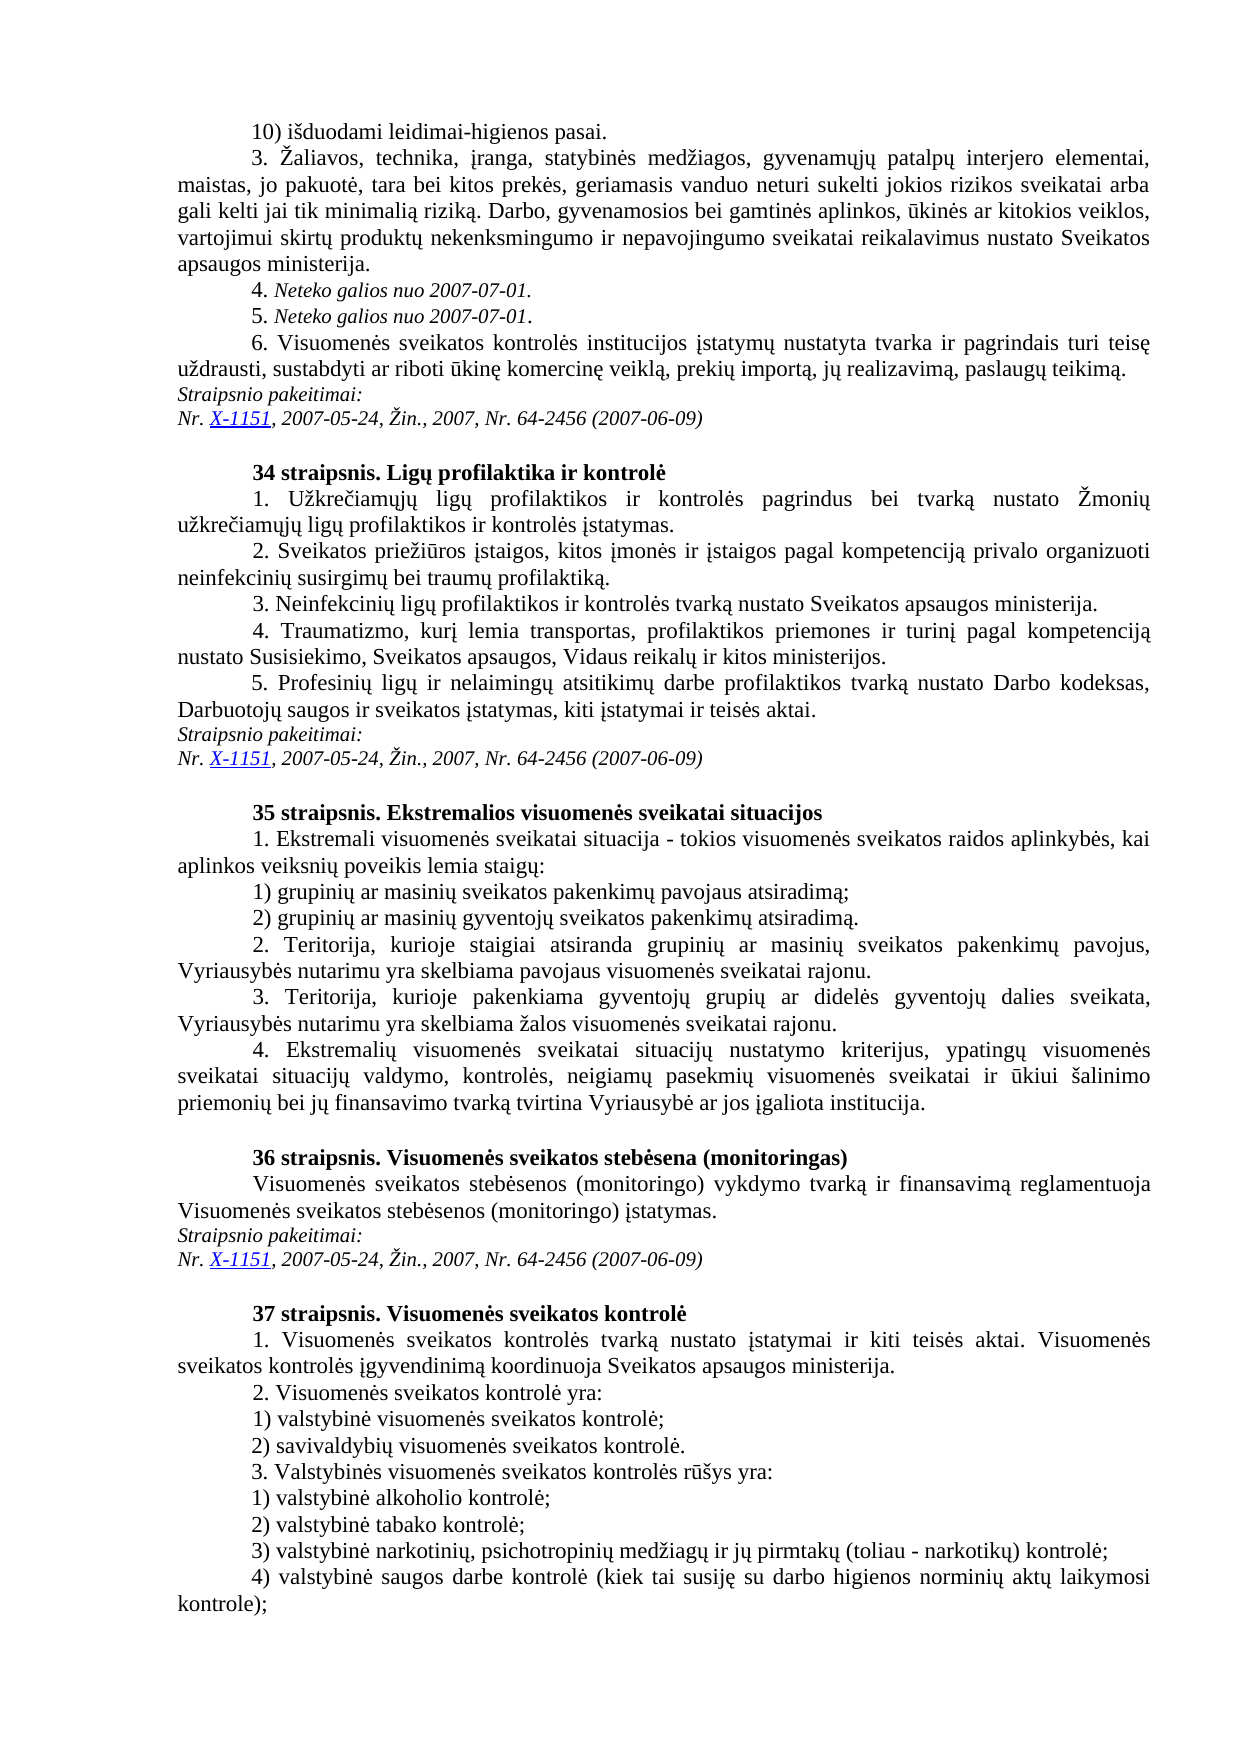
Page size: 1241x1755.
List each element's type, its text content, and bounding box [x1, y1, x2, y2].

text Nr. X-1151, 2007-05-24, Žin., 2007, Nr. 64-2456 (2007-06-09) [177, 1247, 1152, 1271]
text 2. Teritorija, kurioje staigiai atsiranda grupinių ar masinių sveikatos pakenkimų pavojus, Vyriausybės nutarimu yra skelbiama pavojaus visuomenės sveikatai rajonu. [177, 931, 1152, 983]
text 1. Visuomenės sveikatos kontrolės tvarką nustato įstatymai ir kiti teisės aktai. Visuomenės sveikatos kontrolės įgyvendinimą koordinuoja Sveikatos apsaugos ministerija. [177, 1326, 1152, 1379]
text 1. Ekstremali visuomenės sveikatai situacija - tokios visuomenės sveikatos raidos aplinkybės, kai aplinkos veiksnių poveikis lemia staigų: [177, 825, 1152, 878]
text 3) valstybinė narkotinių, psichotropinių medžiagų ir jų pirmtakų (toliau - narkotikų) kontrolė; [177, 1537, 1152, 1563]
text 2. Visuomenės sveikatos kontrolė yra: [177, 1379, 1152, 1405]
text 4. Ekstremalių visuomenės sveikatai situacijų nustatymo kriterijus, ypatingų visuomenės sveikatai situacijų valdymo, kontrolės, neigiamų pasekmių visuomenės sveikatai ir ūkiui šalinimo priemonių bei jų finansavimo tvarką tvirtina Vyriausybė ar jos įgaliota institucija. [177, 1036, 1152, 1115]
text 36 straipsnis. Visuomenės sveikatos stebėsena (monitoringas) [177, 1144, 1152, 1170]
text 3. Teritorija, kurioje pakenkiama gyventojų grupių ar didelės gyventojų dalies sveikata, Vyriausybės nutarimu yra skelbiama žalos visuomenės sveikatai rajonu. [177, 983, 1152, 1036]
text 3. Žaliavos, technika, įranga, statybinės medžiagos, gyvenamųjų patalpų interjero elementai, maistas, jo pakuotė, tara bei kitos prekės, geriamasis vanduo neturi sukelti jokios rizikos sveikatai arba gali kelti jai tik minimalią riziką. Darbo, gyvenamosios bei gamtinės aplinkos, ūkinės ar kitokios veiklos, vartojimui skirtų produktų nekenksmingumo ir nepavojingumo sveikatai reikalavimus nustato Sveikatos apsaugos ministerija. [177, 144, 1152, 276]
text Nr. X-1151, 2007-05-24, Žin., 2007, Nr. 64-2456 (2007-06-09) [177, 746, 1152, 770]
text 1) valstybinė visuomenės sveikatos kontrolė; [177, 1405, 1152, 1432]
text 2) savivaldybių visuomenės sveikatos kontrolė. [177, 1432, 1152, 1458]
text 10) išduodami leidimai-higienos pasai. [177, 118, 1152, 144]
text 1) valstybinė alkoholio kontrolė; [177, 1484, 1152, 1511]
text 3. Neinfekcinių ligų profilaktikos ir kontrolės tvarką nustato Sveikatos apsaugos ministerija. [177, 590, 1152, 617]
text 2) valstybinė tabako kontrolė; [177, 1511, 1152, 1537]
text Nr. X-1151, 2007-05-24, Žin., 2007, Nr. 64-2456 (2007-06-09) [177, 406, 1152, 430]
text 2. Sveikatos priežiūros įstaigos, kitos įmonės ir įstaigos pagal kompetenciją privalo organizuoti neinfekcinių susirgimų bei traumų profilaktiką. [177, 538, 1152, 590]
text 4. Traumatizmo, kurį lemia transportas, profilaktikos priemones ir turinį pagal kompetenciją nustato Susisiekimo, Sveikatos apsaugos, Vidaus reikalų ir kitos ministerijos. [177, 617, 1152, 669]
text 5. Profesinių ligų ir nelaimingų atsitikimų darbe profilaktikos tvarką nustato Darbo kodeksas, Darbuotojų saugos ir sveikatos įstatymas, kiti įstatymai ir teisės aktai. [177, 669, 1152, 722]
text Visuomenės sveikatos stebėsenos (monitoringo) vykdymo tvarką ir finansavimą reglamentuoja Visuomenės sveikatos stebėsenos (monitoringo) įstatymas. [177, 1170, 1152, 1223]
text 5. Neteko galios nuo 2007-07-01. [177, 303, 1152, 329]
text 1) grupinių ar masinių sveikatos pakenkimų pavojaus atsiradimą; [177, 878, 1152, 904]
text Straipsnio pakeitimai: [177, 382, 1152, 406]
text Straipsnio pakeitimai: [177, 1223, 1152, 1247]
text 4) valstybinė saugos darbe kontrolė (kiek tai susiję su darbo higienos norminių aktų laikymosi kontrole); [177, 1563, 1152, 1616]
text 35 straipsnis. Ekstremalios visuomenės sveikatai situacijos [177, 799, 1152, 825]
text 3. Valstybinės visuomenės sveikatos kontrolės rūšys yra: [177, 1458, 1152, 1484]
text 37 straipsnis. Visuomenės sveikatos kontrolė [177, 1300, 1152, 1326]
text 34 straipsnis. Ligų profilaktika ir kontrolė [177, 458, 1152, 485]
text Straipsnio pakeitimai: [177, 722, 1152, 746]
text 4. Neteko galios nuo 2007-07-01. [177, 276, 1152, 303]
text 6. Visuomenės sveikatos kontrolės institucijos įstatymų nustatyta tvarka ir pagrindais turi teisę uždrausti, sustabdyti ar riboti ūkinę komercinę veiklą, prekių importą, jų realizavimą, paslaugų teikimą. [177, 329, 1152, 382]
text 1. Užkrečiamųjų ligų profilaktikos ir kontrolės pagrindus bei tvarką nustato Žmonių užkrečiamųjų ligų profilaktikos ir kontrolės įstatymas. [177, 485, 1152, 538]
text 2) grupinių ar masinių gyventojų sveikatos pakenkimų atsiradimą. [177, 904, 1152, 931]
